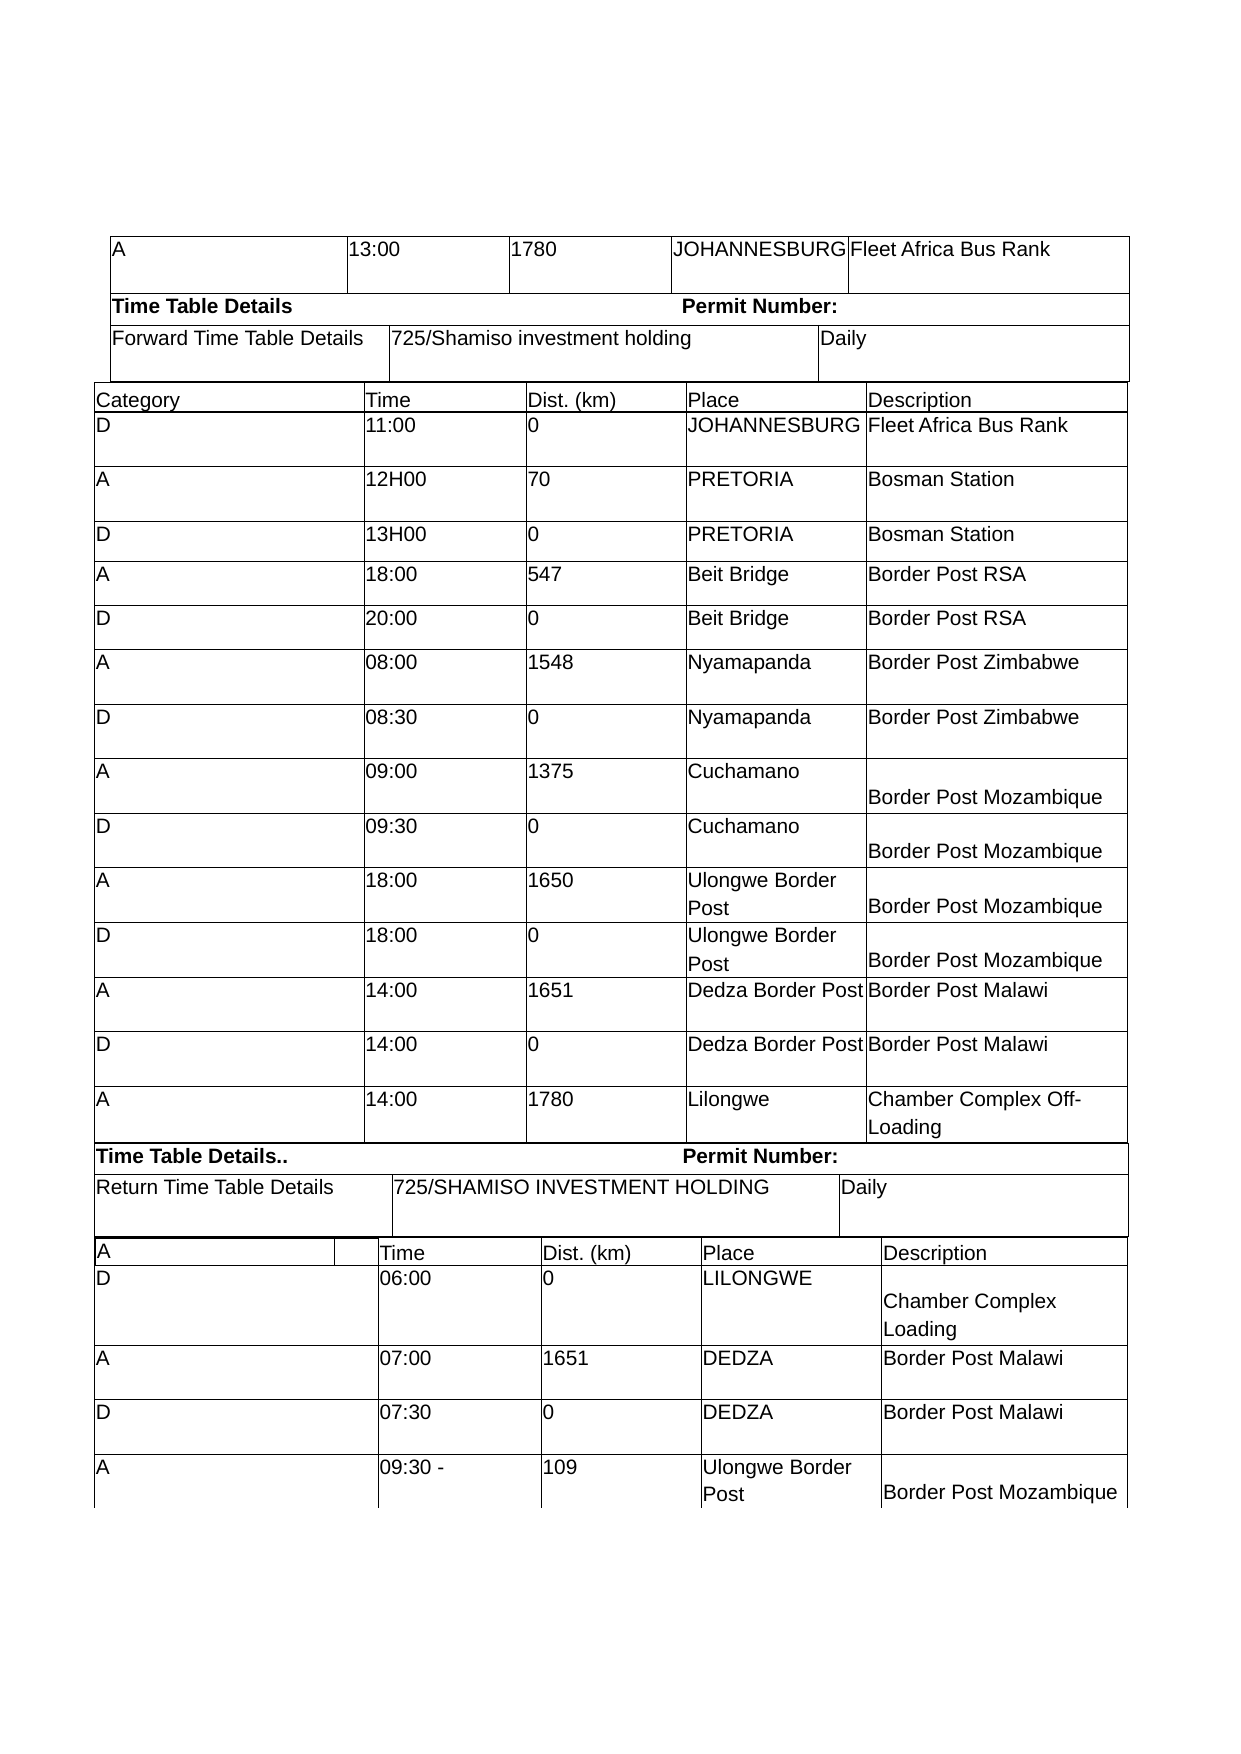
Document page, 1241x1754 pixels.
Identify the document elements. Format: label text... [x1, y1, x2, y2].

table_cell A [95, 650, 364, 703]
table_cell Lilongwe [687, 1087, 866, 1142]
table_cell 13:00 [348, 237, 509, 293]
table_cell 0 [542, 1400, 701, 1453]
table_cell Chamber Complex Off-Loading [867, 1087, 1127, 1142]
table_cell A [95, 759, 364, 813]
table_header Time Table Details.. [95, 1144, 392, 1174]
table_cell 14:00 [365, 978, 526, 1031]
table_cell 1651 [542, 1346, 701, 1399]
table_cell 12H00 [365, 467, 526, 521]
table_cell 1650 [527, 868, 686, 922]
table_cell 547 [527, 562, 686, 605]
table_cell 0 [527, 522, 686, 561]
table_cell 0 [527, 606, 686, 649]
table_cell D [95, 923, 364, 977]
table_cell Border Post RSA [867, 562, 1127, 605]
table_cell 1651 [527, 978, 686, 1031]
table_cell 09:30 - [379, 1455, 541, 1507]
table_cell Border Post Malawi [882, 1400, 1127, 1453]
table_cell PRETORIA [687, 467, 866, 521]
table_cell A [95, 1346, 378, 1399]
table_cell Border Post Malawi [882, 1346, 1127, 1399]
table_cell 09:00 [365, 759, 526, 813]
table_cell Ulongwe Border Post [687, 868, 866, 922]
table_cell Border Post Malawi [867, 1032, 1127, 1086]
table_cell 07:30 [379, 1400, 541, 1453]
table_cell JOHANNESBURG [672, 237, 848, 293]
table_cell Fleet Africa Bus Rank [867, 413, 1127, 466]
table_cell 1548 [527, 650, 686, 703]
table_cell PRETORIA [687, 522, 866, 561]
table_cell Beit Bridge [687, 606, 866, 649]
table_cell Daily [840, 1175, 1128, 1236]
table_header Description [882, 1238, 1127, 1265]
table_cell A [111, 237, 347, 293]
table_header A [96, 1239, 334, 1265]
table_cell Nyamapanda [687, 650, 866, 703]
table_cell 1780 [527, 1087, 686, 1142]
table_cell DEDZA [702, 1346, 881, 1399]
table_cell D [95, 606, 364, 649]
table_cell Border Post Mozambique [882, 1455, 1127, 1507]
table_header Place [702, 1238, 881, 1265]
table_cell 20:00 [365, 606, 526, 649]
table_header Time [365, 383, 526, 411]
table_cell 14:00 [365, 1032, 526, 1086]
table_cell D [95, 522, 364, 561]
table_cell Ulongwe Border Post [687, 923, 866, 977]
table_cell 0 [527, 1032, 686, 1086]
table_cell 14:00 [365, 1087, 526, 1142]
table_header Place [687, 383, 866, 411]
table_cell Border Post Zimbabwe [867, 650, 1127, 703]
table_cell Fleet Africa Bus Rank [849, 237, 1129, 293]
table_cell 1780 [510, 237, 671, 293]
table_cell 70 [527, 467, 686, 521]
table_cell Forward Time Table Details [111, 326, 389, 381]
table_cell 13H00 [365, 522, 526, 561]
table_cell Beit Bridge [687, 562, 866, 605]
table_cell 06:00 [379, 1266, 541, 1345]
table_cell 0 [527, 413, 686, 466]
table_cell Border Post Mozambique [867, 868, 1127, 922]
table_cell 08:30 [365, 705, 526, 758]
table_cell D [95, 413, 364, 466]
table_cell 0 [527, 814, 686, 867]
table_cell 0 [527, 705, 686, 758]
table_cell Permit Number: [390, 294, 1129, 325]
table_header Category [95, 383, 364, 411]
table_cell D [95, 1266, 378, 1345]
table_cell 18:00 [365, 923, 526, 977]
table_cell Dedza Border Post [687, 1032, 866, 1086]
table_cell JOHANNESBURG [687, 413, 866, 466]
table_cell Daily [819, 326, 1129, 381]
table_cell A [95, 1087, 364, 1142]
table_cell DEDZA [702, 1400, 881, 1453]
table_cell Border Post Mozambique [867, 814, 1127, 867]
table_cell Time Table Details [111, 294, 390, 325]
table_cell 725/Shamiso investment holding [390, 326, 818, 381]
table_cell LILONGWE [702, 1266, 881, 1345]
table_cell A [95, 1455, 378, 1507]
table_header [335, 1239, 378, 1265]
table_cell Border Post Mozambique [867, 759, 1127, 813]
table_cell Chamber Complex Loading [882, 1266, 1127, 1345]
table_cell A [95, 978, 364, 1031]
table_cell A [95, 868, 364, 922]
table_cell 18:00 [365, 562, 526, 605]
table_cell A [95, 467, 364, 521]
table_cell Nyamapanda [687, 705, 866, 758]
table_cell 109 [542, 1455, 701, 1507]
table_cell 09:30 [365, 814, 526, 867]
table_cell Bosman Station [867, 522, 1127, 561]
table_cell 11:00 [365, 413, 526, 466]
table_cell D [95, 1032, 364, 1086]
table_cell D [95, 814, 364, 867]
table_cell Dedza Border Post [687, 978, 866, 1031]
table_cell 0 [542, 1266, 701, 1345]
table_cell Border Post Zimbabwe [867, 705, 1127, 758]
table_cell Bosman Station [867, 467, 1127, 521]
table_cell 07:00 [379, 1346, 541, 1399]
table_cell 08:00 [365, 650, 526, 703]
table_header Time [379, 1238, 541, 1265]
table_cell D [95, 1400, 378, 1453]
table_cell Cuchamano [687, 814, 866, 867]
table_header Description [867, 383, 1127, 411]
table_header Dist. (km) [542, 1238, 701, 1265]
table_cell Border Post Malawi [867, 978, 1127, 1031]
table_header Permit Number: [392, 1144, 1128, 1174]
table_cell D [95, 705, 364, 758]
table_cell Border Post RSA [867, 606, 1127, 649]
table_cell 1375 [527, 759, 686, 813]
table_header Dist. (km) [527, 383, 686, 411]
table_cell Ulongwe Border Post [702, 1455, 881, 1507]
table_cell 725/SHAMISO INVESTMENT HOLDING [393, 1175, 839, 1236]
table_cell A [95, 562, 364, 605]
table_cell Return Time Table Details [95, 1175, 392, 1236]
table_cell Border Post Mozambique [867, 923, 1127, 977]
table_cell 18:00 [365, 868, 526, 922]
table_cell Cuchamano [687, 759, 866, 813]
table_cell 0 [527, 923, 686, 977]
